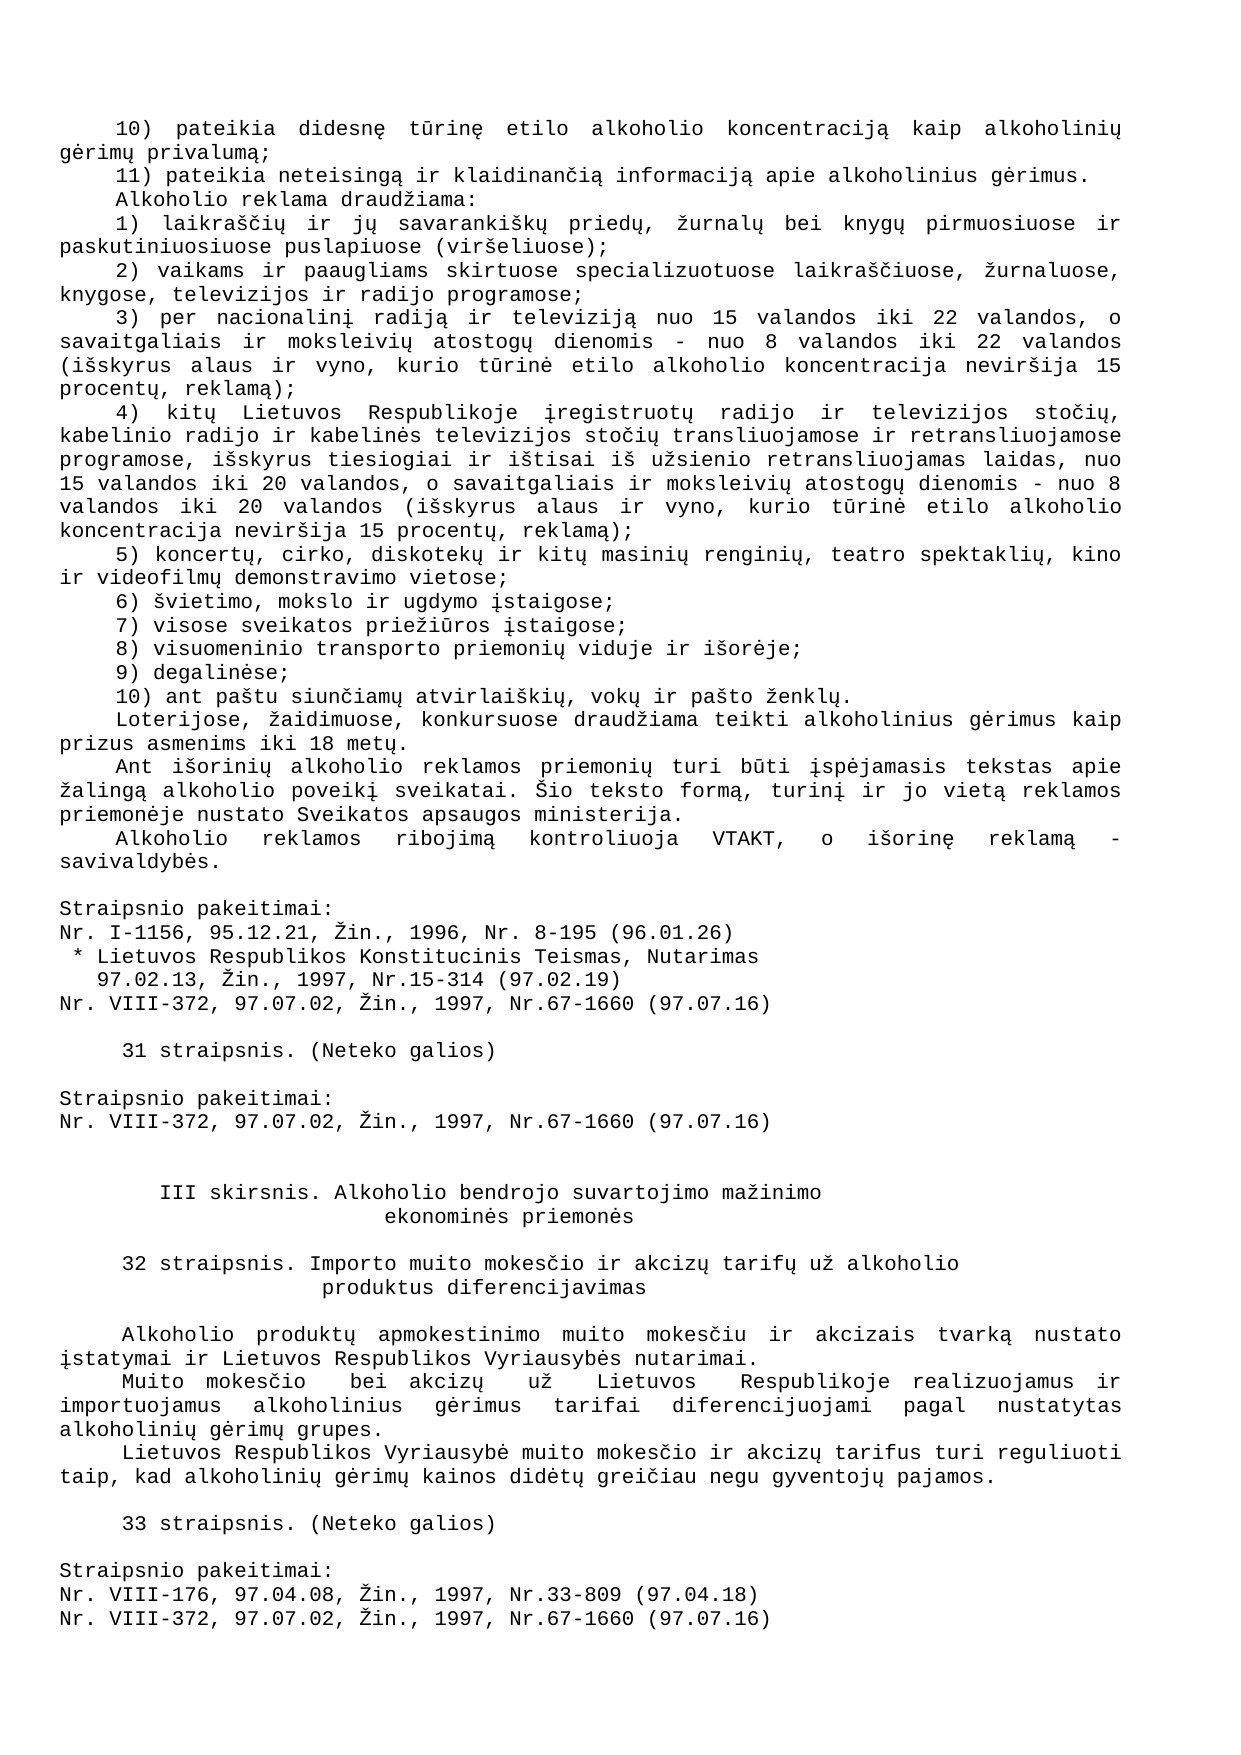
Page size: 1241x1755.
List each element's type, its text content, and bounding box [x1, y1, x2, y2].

text 5) koncertų, cirko, diskotekų ir kitų masinių renginių, teatro spektaklių, kino ir videofilmų demonstravimo vietose; [59, 544, 1122, 591]
text Straipsnio pakeitimai: [59, 1561, 1122, 1584]
text 11) pateikia neteisingą ir klaidinančią informaciją apie alkoholinius gėrimus. [59, 165, 1122, 189]
text 1) laikraščių ir jų savarankiškų priedų, žurnalų bei knygų pirmuosiuose ir paskutiniuosiuose puslapiuose (viršeliuose); [59, 213, 1122, 260]
text Nr. VIII-176, 97.04.08, Žin., 1997, Nr.33-809 (97.04.18) [59, 1584, 1122, 1608]
text Alkoholio reklamos ribojimą kontroliuoja VTAKT, o išorinę reklamą - savivaldybės. [59, 827, 1122, 875]
text 33 straipsnis. (Neteko galios) [59, 1513, 1122, 1537]
text Alkoholio reklama draudžiama: [59, 189, 1122, 213]
text ekonominės priemonės [59, 1206, 1122, 1229]
text Nr. VIII-372, 97.07.02, Žin., 1997, Nr.67-1660 (97.07.16) [59, 993, 1122, 1017]
text Nr. I-1156, 95.12.21, Žin., 1996, Nr. 8-195 (96.01.26) [59, 922, 1122, 946]
text 8) visuomeninio transporto priemonių viduje ir išorėje; [59, 638, 1122, 662]
text Loterijose, žaidimuose, konkursuose draudžiama teikti alkoholinius gėrimus kaip prizus asmenims iki 18 metų. [59, 709, 1122, 757]
text III skirsnis. Alkoholio bendrojo suvartojimo mažinimo [59, 1182, 1122, 1206]
text Straipsnio pakeitimai: [59, 898, 1122, 922]
text 7) visose sveikatos priežiūros įstaigose; [59, 615, 1122, 638]
text 3) per nacionalinį radiją ir televiziją nuo 15 valandos iki 22 valandos, o savaitgaliais ir moksleivių atostogų dienomis - nuo 8 valandos iki 22 valandos (išskyrus alaus ir vyno, kurio tūrinė etilo alkoholio koncentracija neviršija 15 procentų, reklamą); [59, 307, 1122, 402]
text 10) ant paštu siunčiamų atvirlaiškių, vokų ir pašto ženklų. [59, 686, 1122, 709]
text * Lietuvos Respublikos Konstitucinis Teismas, Nutarimas [59, 946, 1122, 969]
text produktus diferencijavimas [59, 1277, 1122, 1300]
text Lietuvos Respublikos Vyriausybė muito mokesčio ir akcizų tarifus turi reguliuoti taip, kad alkoholinių gėrimų kainos didėtų greičiau negu gyventojų pajamos. [59, 1442, 1122, 1489]
text Straipsnio pakeitimai: [59, 1088, 1122, 1111]
text 6) švietimo, mokslo ir ugdymo įstaigose; [59, 591, 1122, 615]
text Alkoholio produktų apmokestinimo muito mokesčiu ir akcizais tvarką nustato įstatymai ir Lietuvos Respublikos Vyriausybės nutarimai. [59, 1324, 1122, 1371]
text Ant išorinių alkoholio reklamos priemonių turi būti įspėjamasis tekstas apie žalingą alkoholio poveikį sveikatai. Šio teksto formą, turinį ir jo vietą reklamos priemonėje nustato Sveikatos apsaugos ministerija. [59, 757, 1122, 827]
text 97.02.13, Žin., 1997, Nr.15-314 (97.02.19) [59, 969, 1122, 993]
text 9) degalinėse; [59, 662, 1122, 686]
text Nr. VIII-372, 97.07.02, Žin., 1997, Nr.67-1660 (97.07.16) [59, 1111, 1122, 1135]
text 10) pateikia didesnę tūrinę etilo alkoholio koncentraciją kaip alkoholinių gėrimų privalumą; [59, 118, 1122, 165]
text Nr. VIII-372, 97.07.02, Žin., 1997, Nr.67-1660 (97.07.16) [59, 1608, 1122, 1631]
text Muito mokesčio bei akcizų už Lietuvos Respublikoje realizuojamus ir importuojamus alkoholinius gėrimus tarifai diferencijuojami pagal nustatytas alkoholinių gėrimų grupes. [59, 1371, 1122, 1442]
text 32 straipsnis. Importo muito mokesčio ir akcizų tarifų už alkoholio [59, 1253, 1122, 1277]
text 4) kitų Lietuvos Respublikoje įregistruotų radijo ir televizijos stočių, kabelinio radijo ir kabelinės televizijos stočių transliuojamose ir retransliuojamose programose, išskyrus tiesiogiai ir ištisai iš užsienio retransliuojamas laidas, nuo 15 valandos iki 20 valandos, o savaitgaliais ir moksleivių atostogų dienomis - nuo 8 valandos iki 20 valandos (išskyrus alaus ir vyno, kurio tūrinė etilo alkoholio koncentracija neviršija 15 procentų, reklamą); [59, 402, 1122, 544]
text 2) vaikams ir paaugliams skirtuose specializuotuose laikraščiuose, žurnaluose, knygose, televizijos ir radijo programose; [59, 260, 1122, 307]
text 31 straipsnis. (Neteko galios) [59, 1040, 1122, 1064]
